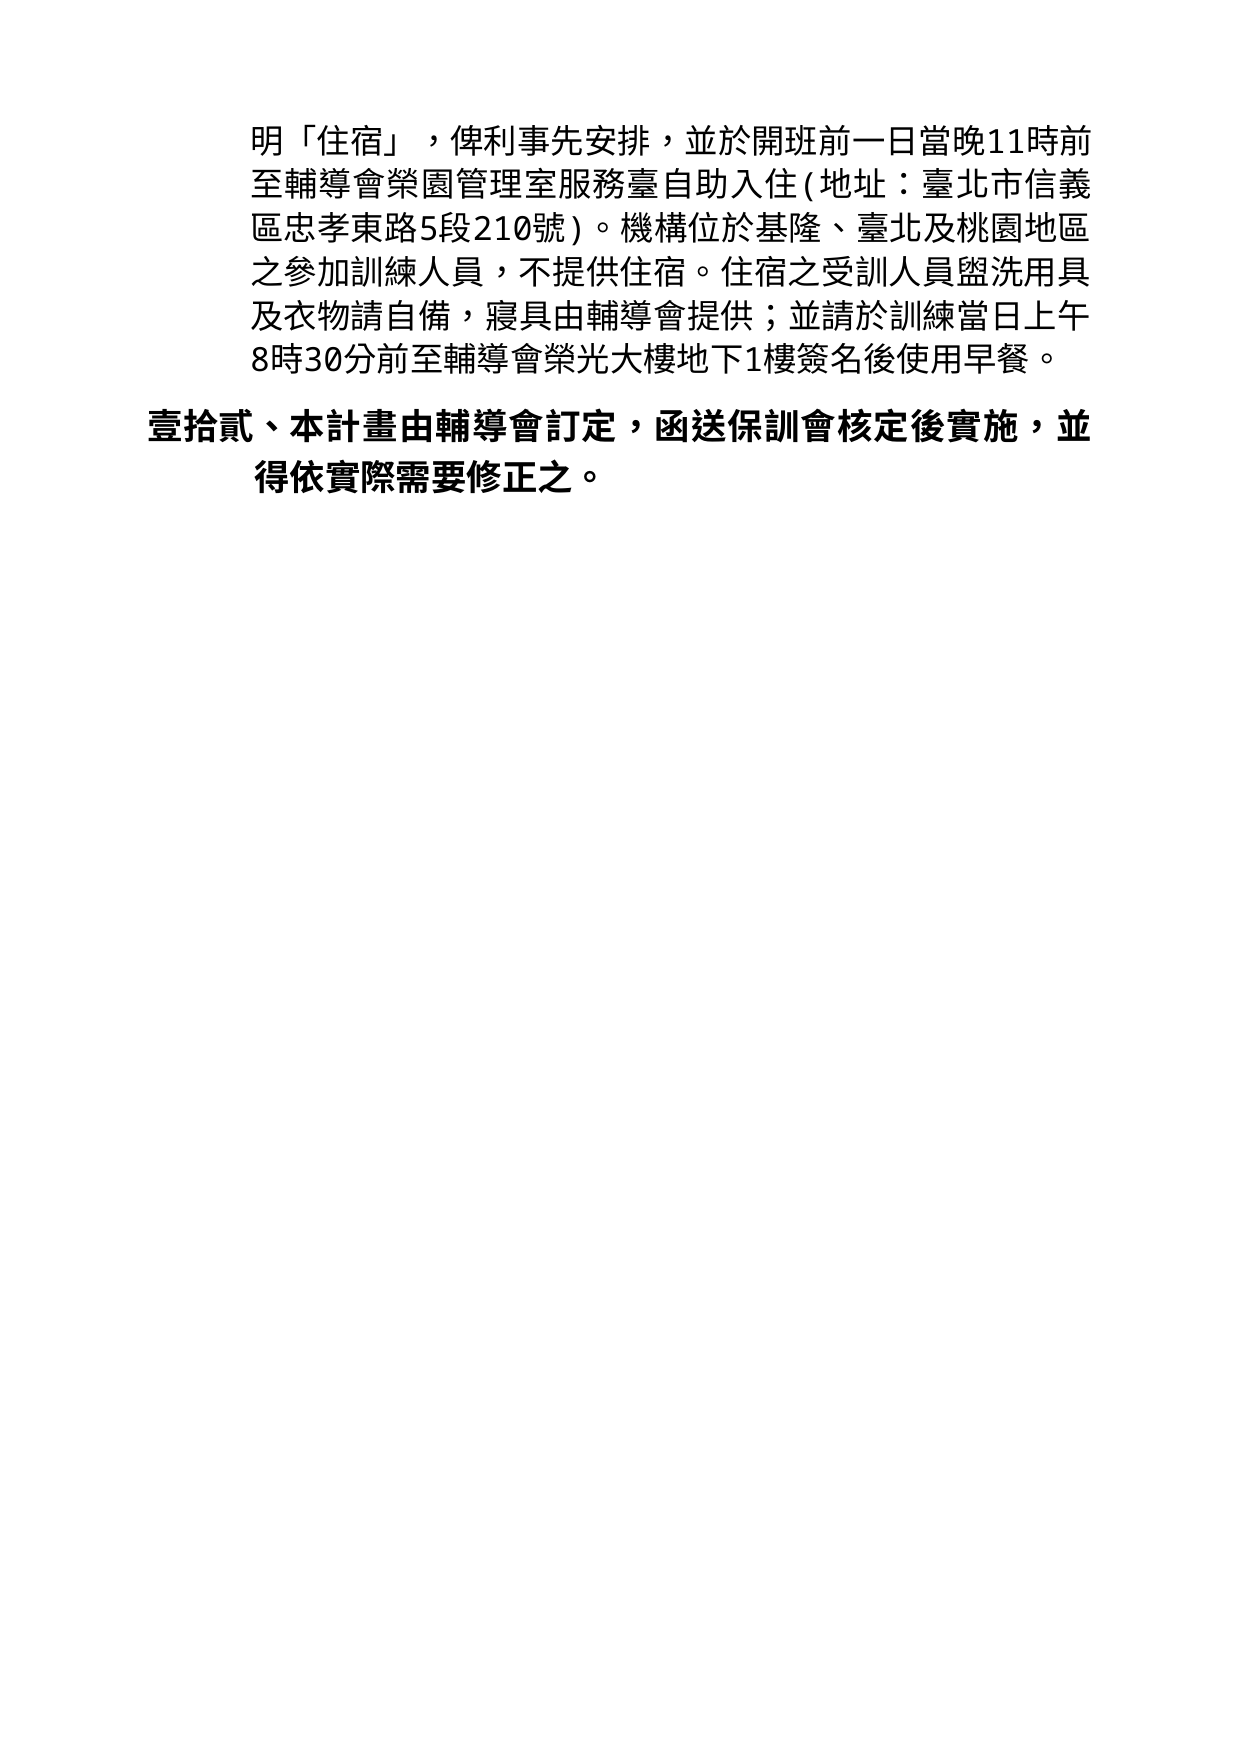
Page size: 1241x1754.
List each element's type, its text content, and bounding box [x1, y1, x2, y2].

list 明「住宿」，俾利事先安排，並於開班前一日當晚11時前至輔導會榮園管理室服務臺自助入住(地址：臺北市信義區忠孝東路5段210號)。機構位於基隆、臺北及桃園地區之參加訓練人員，不提供住宿。住宿之受訓人員盥洗用具及衣物請自備，寢具由輔導會提供；並請於訓練當日上午8時30分前至輔導會榮光大樓地下1樓簽名後使用早餐。 [183, 118, 1093, 381]
list 本計畫由輔導會訂定，函送保訓會核定後實施，並得依實際需要修正之。 [148, 398, 1093, 501]
